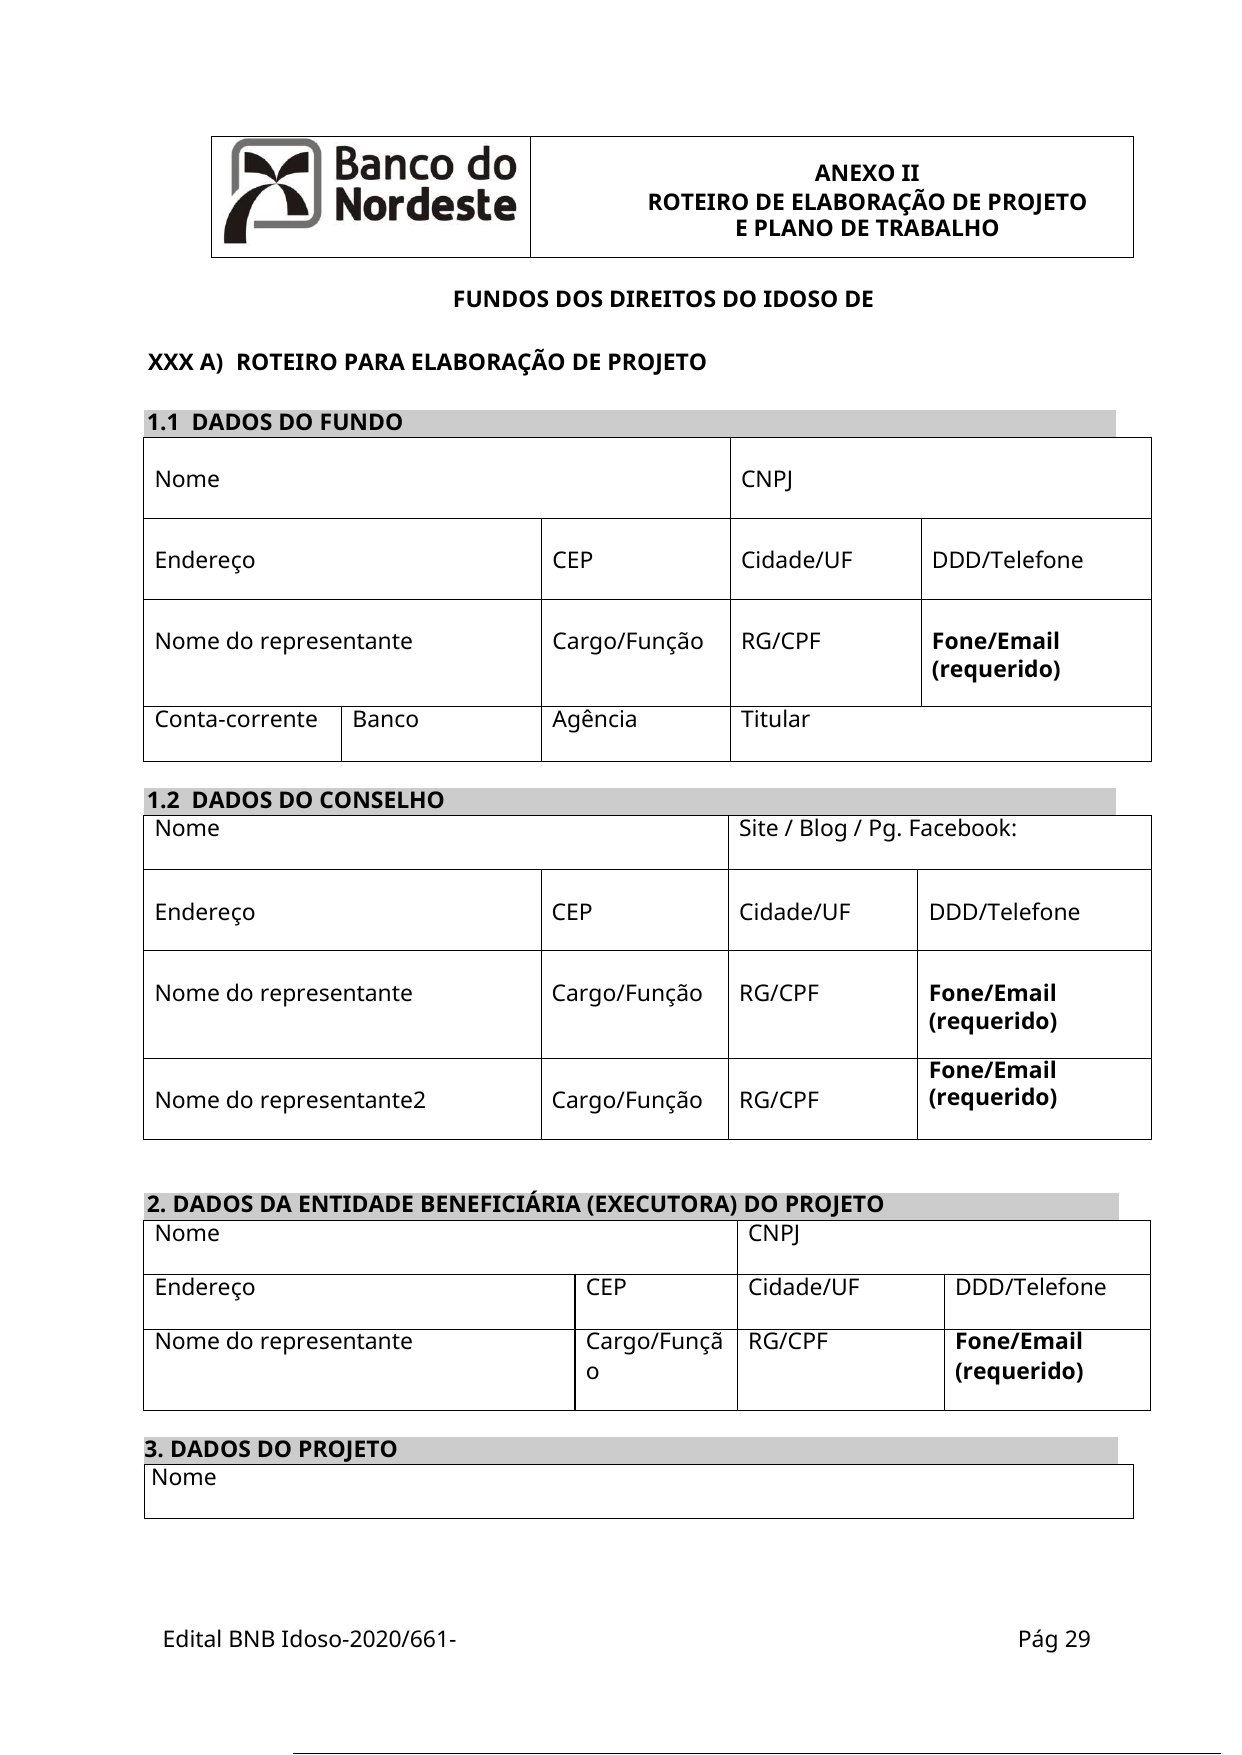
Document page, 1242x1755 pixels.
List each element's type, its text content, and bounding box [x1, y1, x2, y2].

table_cell Endereço [144, 1275, 574, 1328]
table_cell Cidade/UF [729, 870, 917, 950]
table_cell Site / Blog / Pg. Facebook: [729, 816, 1151, 869]
text [519, 157, 530, 188]
text FUNDOS DOS DIREITOS DO IDOSO DE XXX A) ROTEIRO PARA ELABORAÇÃO DE PROJETO [148, 283, 892, 377]
table_header [1119, 1193, 1151, 1220]
table_cell Cargo/Função [542, 1059, 728, 1139]
table_cell Fone/Email (requerido) [922, 600, 1151, 706]
table_cell Cidade/UF [731, 519, 921, 598]
table_cell Conta-corrente [144, 707, 341, 761]
table_cell DDD/Telefone [945, 1275, 1150, 1328]
text [212, 157, 222, 188]
table_cell DDD/Telefone [922, 519, 1151, 598]
table_cell Cargo/Função [542, 951, 728, 1058]
table_cell Nome do representante2 [144, 1059, 541, 1139]
table_cell Cargo/Função [542, 600, 730, 706]
table_cell CNPJ [738, 1221, 1150, 1274]
table_cell Cargo/Funçã o [576, 1330, 737, 1409]
table_header 2. DADOS DA ENTIDADE BENEFICIÁRIA (EXECUTORA) DO PROJETO [144, 1193, 1119, 1220]
table_header 1.2 DADOS DO CONSELHO [144, 788, 1116, 815]
table_cell Agência [542, 707, 730, 761]
table_cell Nome do representante [144, 951, 541, 1058]
table_cell Nome [145, 1465, 1133, 1518]
table_cell Nome [144, 438, 730, 518]
table_cell Fone/Email (requerido) [918, 951, 1151, 1058]
table_cell Nome [144, 1221, 737, 1274]
table_header 3. DADOS DO PROJETO [144, 1437, 1118, 1464]
table_header 1.1 DADOS DO FUNDO [144, 410, 1116, 437]
table_cell Endereço [144, 519, 541, 598]
text [133, 157, 211, 188]
table_cell CEP [576, 1275, 737, 1328]
table_cell Banco [342, 707, 541, 761]
table_header [1116, 788, 1151, 815]
table_cell CNPJ [731, 438, 1151, 518]
table_header [1116, 410, 1151, 437]
table_cell Cidade/UF [738, 1275, 944, 1328]
table_cell Titular [731, 707, 1151, 761]
table_cell Fone/Email (requerido) [945, 1330, 1150, 1409]
table_cell Endereço [144, 870, 541, 950]
table_cell Nome do representante [144, 1330, 574, 1409]
table_cell RG/CPF [729, 951, 917, 1058]
text ROTEIRO DE ELABORAÇÃO DE PROJETO E PLANO DE TRABALHO [644, 189, 1090, 242]
table_cell Nome [144, 816, 728, 869]
table_cell CEP [542, 870, 728, 950]
table_cell RG/CPF [738, 1330, 944, 1409]
table_header [1118, 1437, 1134, 1464]
table_cell Nome do representante [144, 600, 541, 706]
table_cell DDD/Telefone [918, 870, 1151, 950]
table_cell RG/CPF [731, 600, 921, 706]
table_cell CEP [542, 519, 730, 598]
table_cell RG/CPF [729, 1059, 917, 1139]
table_cell Fone/Email (requerido) [918, 1059, 1151, 1139]
text ANEXO II [531, 157, 919, 188]
